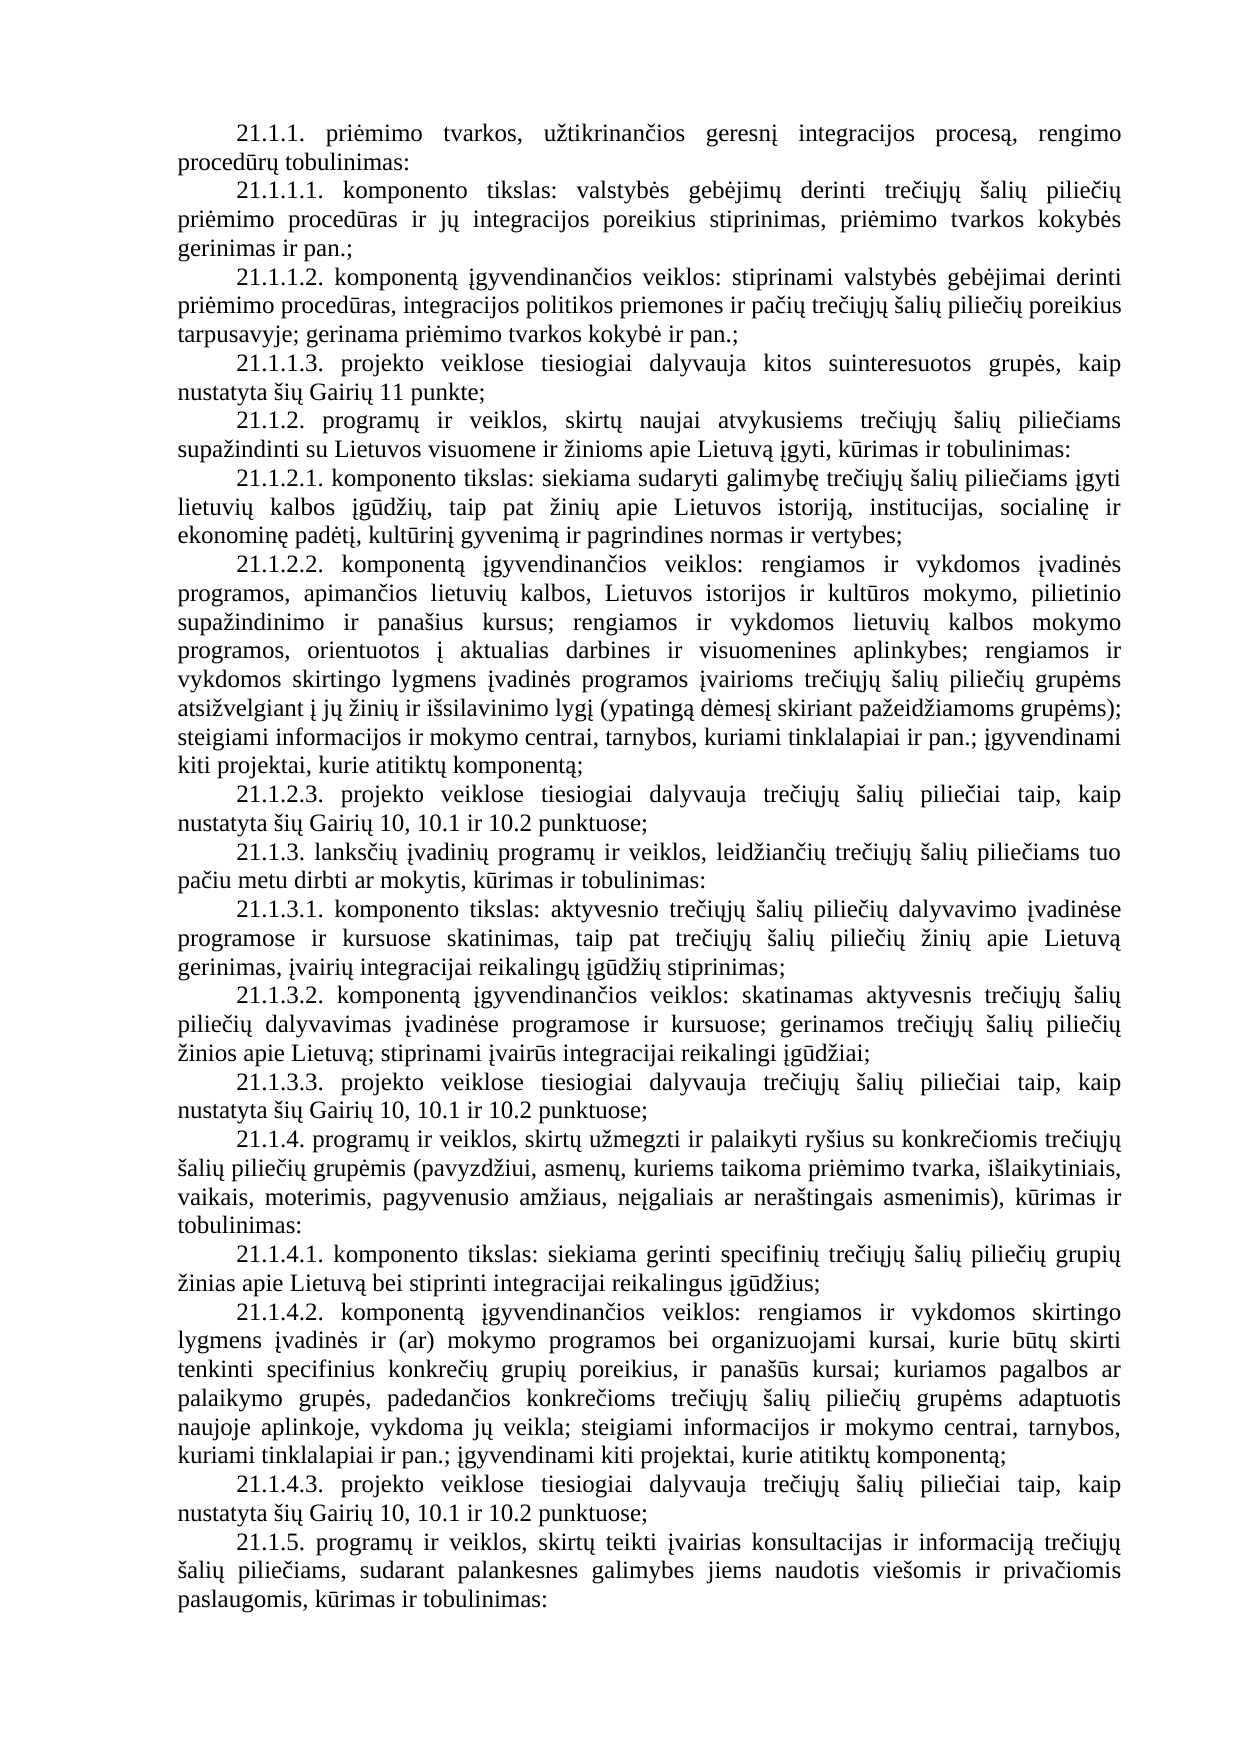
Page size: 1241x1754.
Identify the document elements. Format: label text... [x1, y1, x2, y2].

text 21.1.5. programų ir veiklos, skirtų teikti įvairias konsultacijas ir informaciją trečiųjų šalių piliečiams, sudarant palankesnes galimybes jiems naudotis viešomis ir privačiomis paslaugomis, kūrimas ir tobulinimas: [177, 1527, 1122, 1613]
text 21.1.4.2. komponentą įgyvendinančios veiklos: rengiamos ir vykdomos skirtingo lygmens įvadinės ir (ar) mokymo programos bei organizuojami kursai, kurie būtų skirti tenkinti specifinius konkrečių grupių poreikius, ir panašūs kursai; kuriamos pagalbos ar palaikymo grupės, padedančios konkrečioms trečiųjų šalių piliečių grupėms adaptuotis naujoje aplinkoje, vykdoma jų veikla; steigiami informacijos ir mokymo centrai, tarnybos, kuriami tinklalapiai ir pan.; įgyvendinami kiti projektai, kurie atitiktų komponentą; [177, 1297, 1122, 1469]
text 21.1.3.2. komponentą įgyvendinančios veiklos: skatinamas aktyvesnis trečiųjų šalių piliečių dalyvavimas įvadinėse programose ir kursuose; gerinamos trečiųjų šalių piliečių žinios apie Lietuvą; stiprinami įvairūs integracijai reikalingi įgūdžiai; [177, 981, 1122, 1067]
text 21.1.3. lanksčių įvadinių programų ir veiklos, leidžiančių trečiųjų šalių piliečiams tuo pačiu metu dirbti ar mokytis, kūrimas ir tobulinimas: [177, 837, 1122, 894]
text 21.1.3.1. komponento tikslas: aktyvesnio trečiųjų šalių piliečių dalyvavimo įvadinėse programose ir kursuose skatinimas, taip pat trečiųjų šalių piliečių žinių apie Lietuvą gerinimas, įvairių integracijai reikalingų įgūdžių stiprinimas; [177, 894, 1122, 981]
text 21.1.4. programų ir veiklos, skirtų užmegzti ir palaikyti ryšius su konkrečiomis trečiųjų šalių piliečių grupėmis (pavyzdžiui, asmenų, kuriems taikoma priėmimo tvarka, išlaikytiniais, vaikais, moterimis, pagyvenusio amžiaus, neįgaliais ar neraštingais asmenimis), kūrimas ir tobulinimas: [177, 1124, 1122, 1239]
text 21.1.2.2. komponentą įgyvendinančios veiklos: rengiamos ir vykdomos įvadinės programos, apimančios lietuvių kalbos, Lietuvos istorijos ir kultūros mokymo, pilietinio supažindinimo ir panašius kursus; rengiamos ir vykdomos lietuvių kalbos mokymo programos, orientuotos į aktualias darbines ir visuomenines aplinkybes; rengiamos ir vykdomos skirtingo lygmens įvadinės programos įvairioms trečiųjų šalių piliečių grupėms atsižvelgiant į jų žinių ir išsilavinimo lygį (ypatingą dėmesį skiriant pažeidžiamoms grupėms); steigiami informacijos ir mokymo centrai, tarnybos, kuriami tinklalapiai ir pan.; įgyvendinami kiti projektai, kurie atitiktų komponentą; [177, 549, 1122, 779]
text 21.1.4.3. projekto veiklose tiesiogiai dalyvauja trečiųjų šalių piliečiai taip, kaip nustatyta šių Gairių 10, 10.1 ir 10.2 punktuose; [177, 1469, 1122, 1527]
text 21.1.2.1. komponento tikslas: siekiama sudaryti galimybę trečiųjų šalių piliečiams įgyti lietuvių kalbos įgūdžių, taip pat žinių apie Lietuvos istoriją, institucijas, socialinę ir ekonominę padėtį, kultūrinį gyvenimą ir pagrindines normas ir vertybes; [177, 463, 1122, 549]
text 21.1.2.3. projekto veiklose tiesiogiai dalyvauja trečiųjų šalių piliečiai taip, kaip nustatyta šių Gairių 10, 10.1 ir 10.2 punktuose; [177, 779, 1122, 837]
text 21.1.2. programų ir veiklos, skirtų naujai atvykusiems trečiųjų šalių piliečiams supažindinti su Lietuvos visuomene ir žinioms apie Lietuvą įgyti, kūrimas ir tobulinimas: [177, 406, 1122, 463]
text 21.1.1.3. projekto veiklose tiesiogiai dalyvauja kitos suinteresuotos grupės, kaip nustatyta šių Gairių 11 punkte; [177, 348, 1122, 406]
text 21.1.4.1. komponento tikslas: siekiama gerinti specifinių trečiųjų šalių piliečių grupių žinias apie Lietuvą bei stiprinti integracijai reikalingus įgūdžius; [177, 1239, 1122, 1297]
text 21.1.1. priėmimo tvarkos, užtikrinančios geresnį integracijos procesą, rengimo procedūrų tobulinimas: [177, 118, 1122, 176]
text 21.1.3.3. projekto veiklose tiesiogiai dalyvauja trečiųjų šalių piliečiai taip, kaip nustatyta šių Gairių 10, 10.1 ir 10.2 punktuose; [177, 1067, 1122, 1124]
text 21.1.1.2. komponentą įgyvendinančios veiklos: stiprinami valstybės gebėjimai derinti priėmimo procedūras, integracijos politikos priemones ir pačių trečiųjų šalių piliečių poreikius tarpusavyje; gerinama priėmimo tvarkos kokybė ir pan.; [177, 262, 1122, 348]
text 21.1.1.1. komponento tikslas: valstybės gebėjimų derinti trečiųjų šalių piliečių priėmimo procedūras ir jų integracijos poreikius stiprinimas, priėmimo tvarkos kokybės gerinimas ir pan.; [177, 176, 1122, 262]
